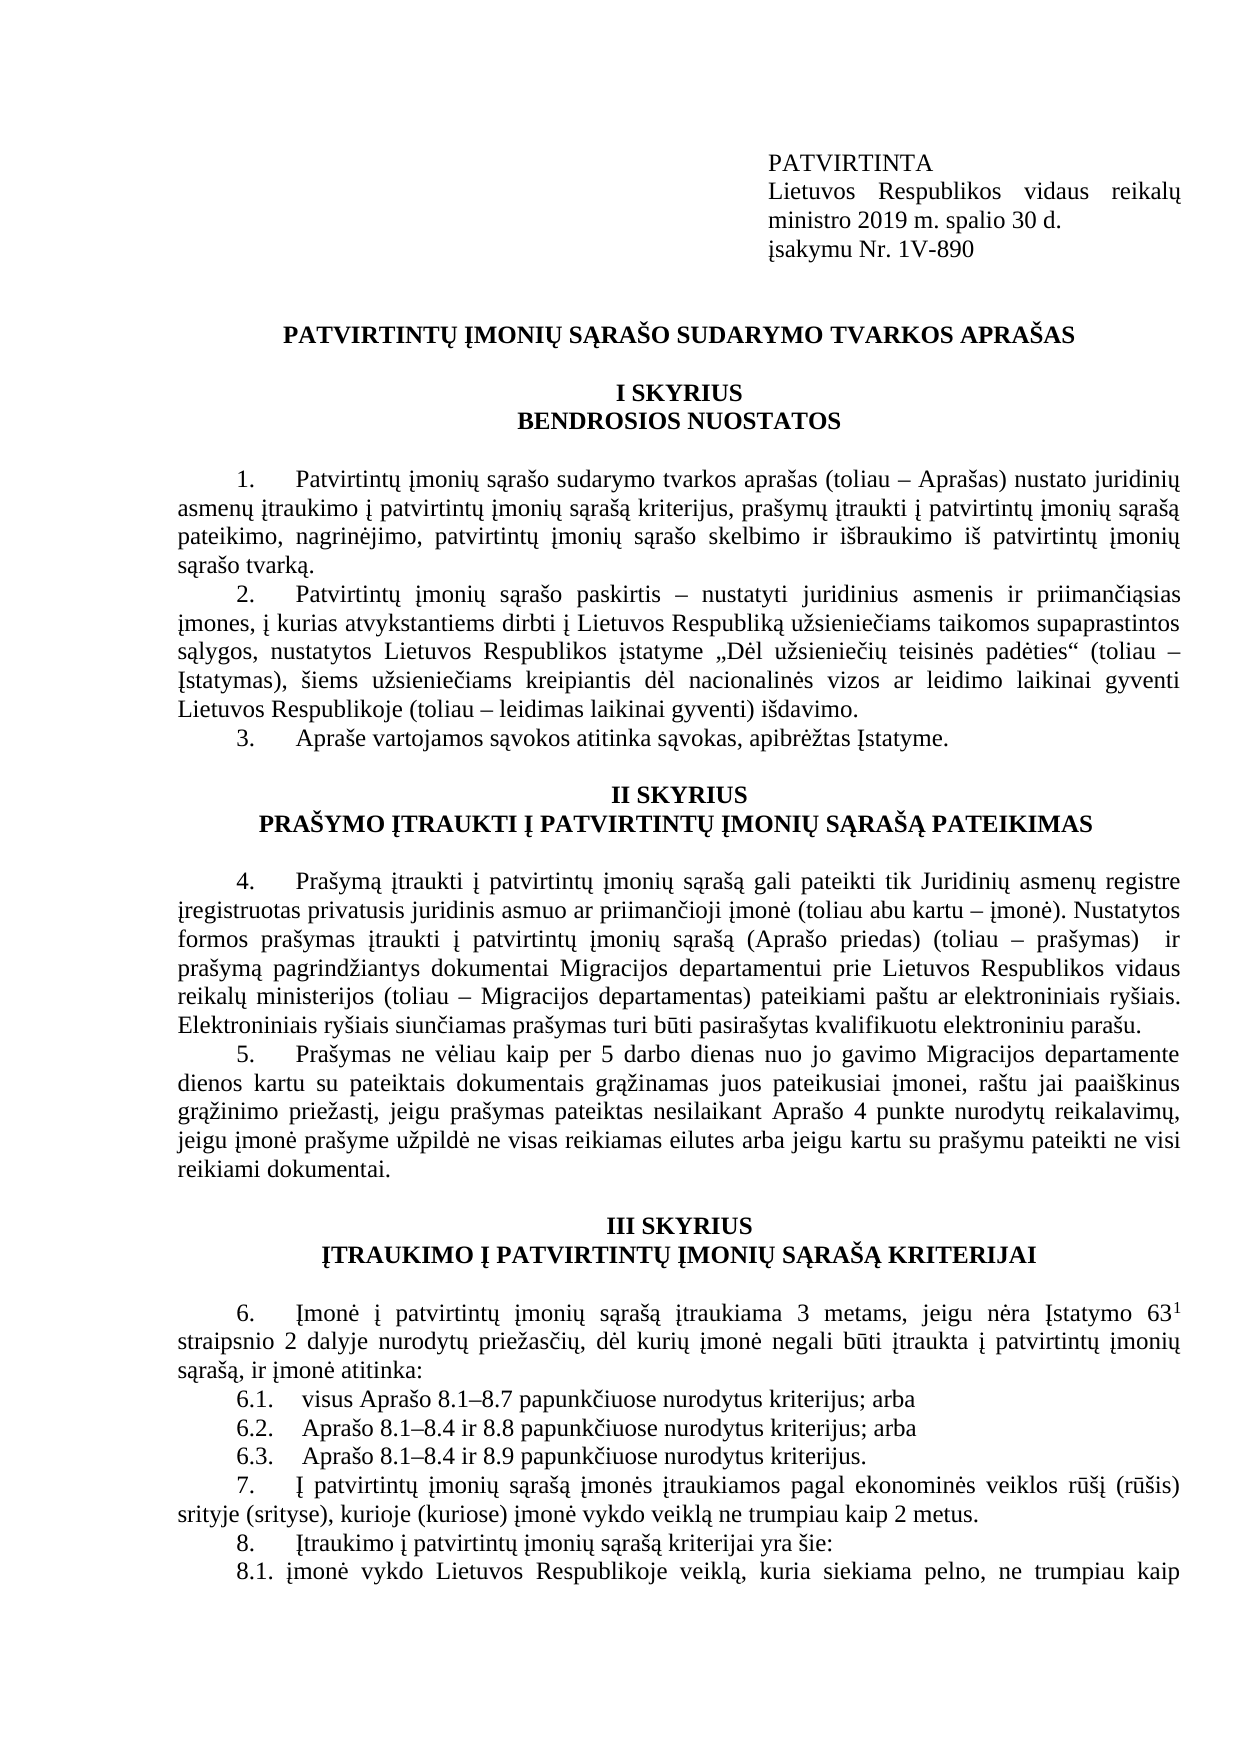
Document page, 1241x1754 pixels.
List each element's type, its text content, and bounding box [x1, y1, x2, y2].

text Lietuvos Respublikos vidaus reikalų ministro 2019 m. spalio 30 d. [768, 176, 1181, 234]
text BENDROSIOS NUOSTATOS [177, 406, 1181, 435]
text PATVIRTINTA [768, 148, 1181, 176]
text įsakymu Nr. 1V-890 [768, 234, 1181, 263]
text PATVIRTINTŲ ĮMONIŲ SĄRAŠO SUDARYMO TVARKOS APRAŠAS [177, 320, 1181, 349]
text 8.1. įmonė vykdo Lietuvos Respublikoje veiklą, kuria siekiama pelno, ne trumpiau kaip [177, 1556, 1181, 1585]
text PRAŠYMO ĮTRAUKTI Į PATVIRTINTŲ ĮMONIŲ SĄRAŠĄ PATEIKIMAS [177, 809, 1181, 838]
text 6. Įmonė į patvirtintų įmonių sąrašą įtraukiama 3 metams, jeigu nėra Įstatymo 631 straipsnio 2 dalyje nurodytų priežasčių, dėl kurių įmonė negali būti įtraukta į patvirtintų įmonių sąrašą, ir įmonė atitinka: [177, 1298, 1181, 1384]
text 6.2. Aprašo 8.1–8.4 ir 8.8 papunkčiuose nurodytus kriterijus; arba [236, 1413, 1181, 1441]
text 4. Prašymą įtraukti į patvirtintų įmonių sąrašą gali pateikti tik Juridinių asmenų registre įregistruotas privatusis juridinis asmuo ar priimančioji įmonė (toliau abu kartu – įmonė). Nustatytos formos prašymas įtraukti į patvirtintų įmonių sąrašą (Aprašo priedas) (toliau – prašymas) ir prašymą pagrindžiantys dokumentai Migracijos departamentui prie Lietuvos Respublikos vidaus reikalų ministerijos (toliau – Migracijos departamentas) pateikiami paštu ar elektroniniais ryšiais. Elektroniniais ryšiais siunčiamas prašymas turi būti pasirašytas kvalifikuotu elektroniniu parašu. [177, 866, 1181, 1039]
text 1. Patvirtintų įmonių sąrašo sudarymo tvarkos aprašas (toliau – Aprašas) nustato juridinių asmenų įtraukimo į patvirtintų įmonių sąrašą kriterijus, prašymų įtraukti į patvirtintų įmonių sąrašą pateikimo, nagrinėjimo, patvirtintų įmonių sąrašo skelbimo ir išbraukimo iš patvirtintų įmonių sąrašo tvarką. [177, 464, 1181, 579]
text 7. Į patvirtintų įmonių sąrašą įmonės įtraukiamos pagal ekonominės veiklos rūšį (rūšis) srityje (srityse), kurioje (kuriose) įmonė vykdo veiklą ne trumpiau kaip 2 metus. [177, 1470, 1181, 1528]
text II SKYRIUS [177, 780, 1181, 809]
text I SKYRIUS [177, 378, 1181, 406]
text 6.3. Aprašo 8.1–8.4 ir 8.9 papunkčiuose nurodytus kriterijus. [236, 1441, 1181, 1470]
text 8. Įtraukimo į patvirtintų įmonių sąrašą kriterijai yra šie: [177, 1528, 1181, 1556]
text 3. Apraše vartojamos sąvokos atitinka sąvokas, apibrėžtas Įstatyme. [177, 723, 1181, 751]
text III SKYRIUS [177, 1211, 1181, 1240]
text 6.1. visus Aprašo 8.1–8.7 papunkčiuose nurodytus kriterijus; arba [236, 1384, 1181, 1413]
text 2. Patvirtintų įmonių sąrašo paskirtis – nustatyti juridinius asmenis ir priimančiąsias įmones, į kurias atvykstantiems dirbti į Lietuvos Respubliką užsieniečiams taikomos supaprastintos sąlygos, nustatytos Lietuvos Respublikos įstatyme „Dėl užsieniečių teisinės padėties“ (toliau – Įstatymas), šiems užsieniečiams kreipiantis dėl nacionalinės vizos ar leidimo laikinai gyventi Lietuvos Respublikoje (toliau – leidimas laikinai gyventi) išdavimo. [177, 579, 1181, 723]
text ĮTRAUKIMO Į PATVIRTINTŲ ĮMONIŲ SĄRAŠĄ KRITERIJAI [177, 1240, 1181, 1269]
text 5. Prašymas ne vėliau kaip per 5 darbo dienas nuo jo gavimo Migracijos departamente dienos kartu su pateiktais dokumentais grąžinamas juos pateikusiai įmonei, raštu jai paaiškinus grąžinimo priežastį, jeigu prašymas pateiktas nesilaikant Aprašo 4 punkte nurodytų reikalavimų, jeigu įmonė prašyme užpildė ne visas reikiamas eilutes arba jeigu kartu su prašymu pateikti ne visi reikiami dokumentai. [177, 1039, 1181, 1183]
